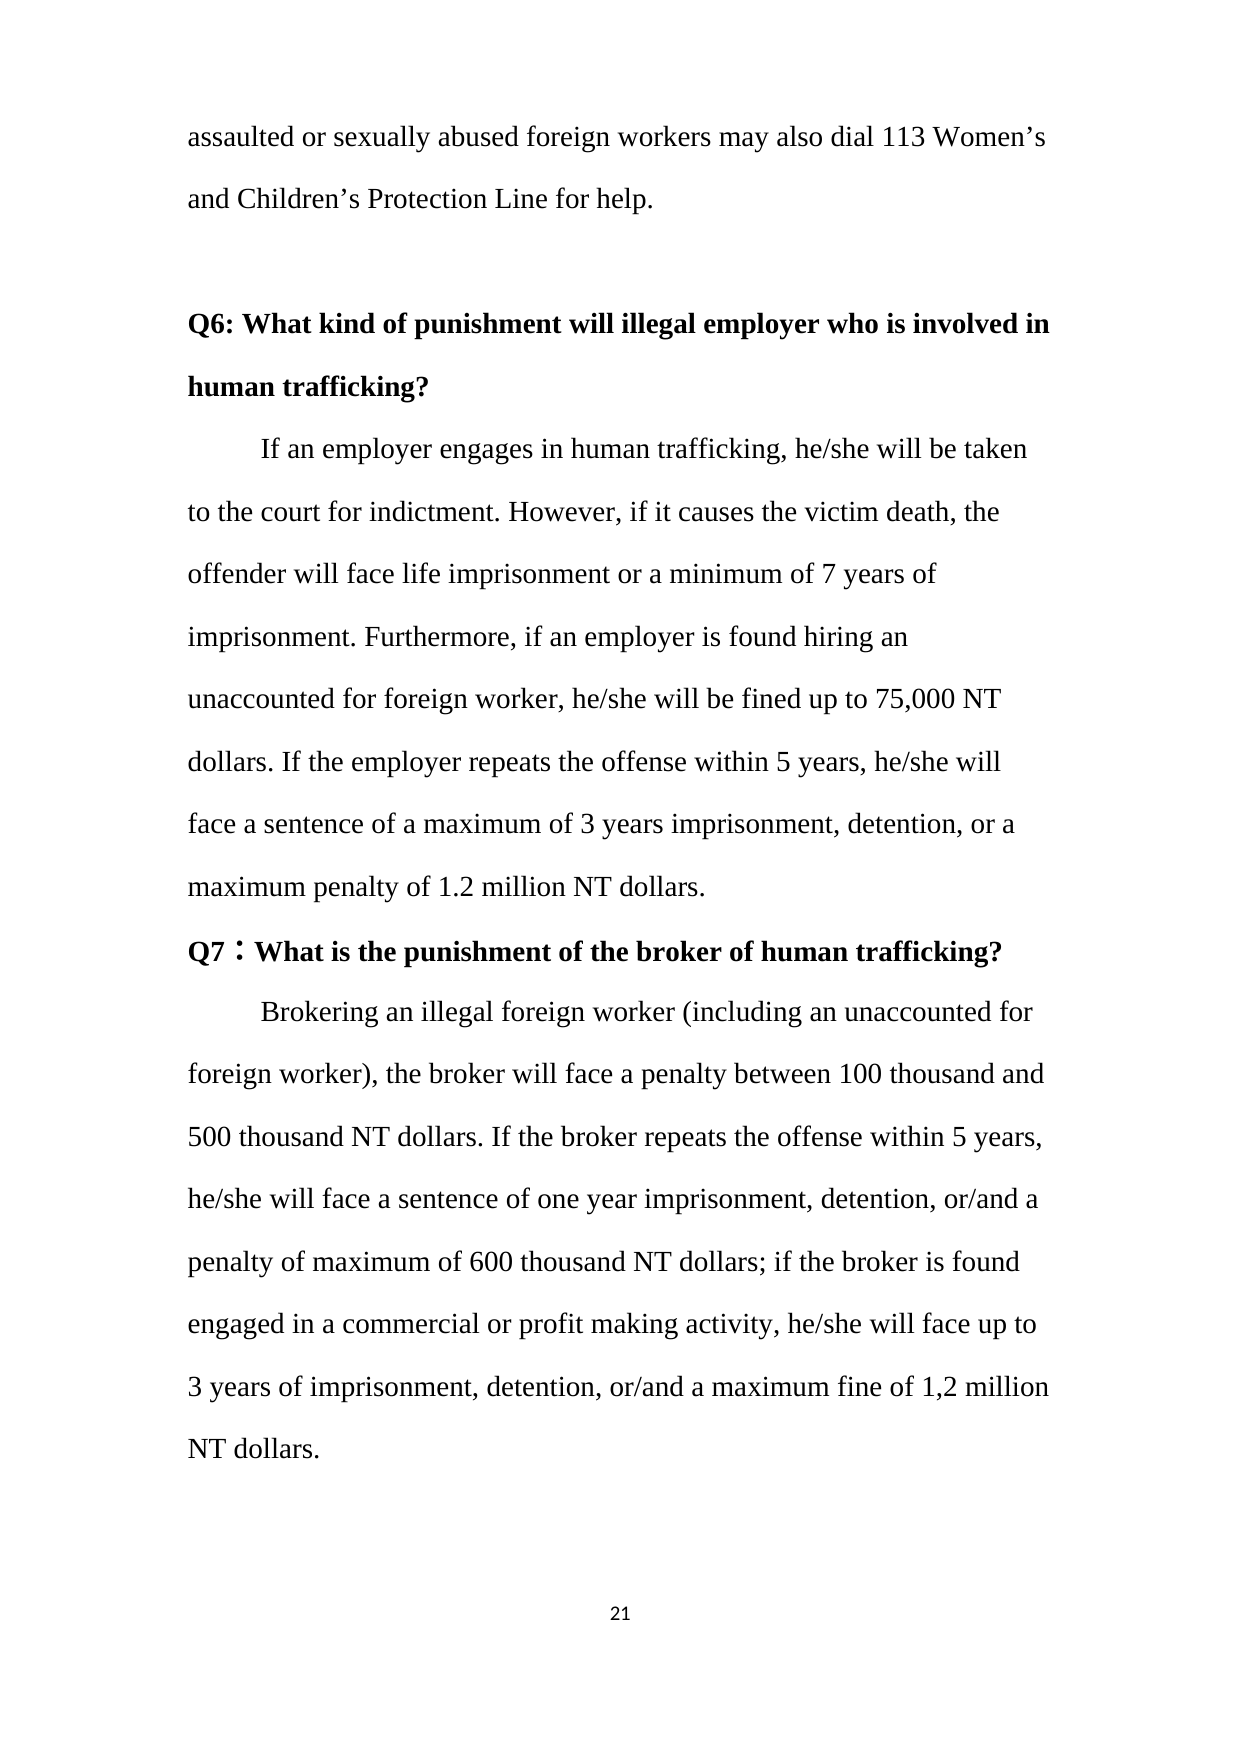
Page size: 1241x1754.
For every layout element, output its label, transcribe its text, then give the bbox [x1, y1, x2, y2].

text Brokering an illegal foreign worker (including an unaccounted for foreign worker), the broker will face a penalty between 100 thousand and 500 thousand NT dollars. If the broker repeats the offense within 5 years, he/she will face a sentence of one year imprisonment, detention, or/and a penalty of maximum of 600 thousand NT dollars; if the broker is found engaged in a commercial or profit making activity, he/she will face up to 3 years of imprisonment, detention, or/and a maximum fine of 1,2 million NT dollars. [187, 969, 1053, 1469]
text assaulted or sexually abused foreign workers may also dial 113 Women’s and Children’s Protection Line for help. [187, 94, 1053, 219]
text Q7：What is the punishment of the broker of human trafficking? [187, 907, 1053, 969]
text Q6: What kind of punishment will illegal employer who is involved in human trafficking? [187, 282, 1053, 407]
text If an employer engages in human trafficking, he/she will be taken to the court for indictment. However, if it causes the victim death, the offender will face life imprisonment or a minimum of 7 years of imprisonment. Furthermore, if an employer is found hiring an unaccounted for foreign worker, he/she will be fined up to 75,000 NT dollars. If the employer repeats the offense within 5 years, he/she will face a sentence of a maximum of 3 years imprisonment, detention, or a maximum penalty of 1.2 million NT dollars. [187, 407, 1053, 907]
